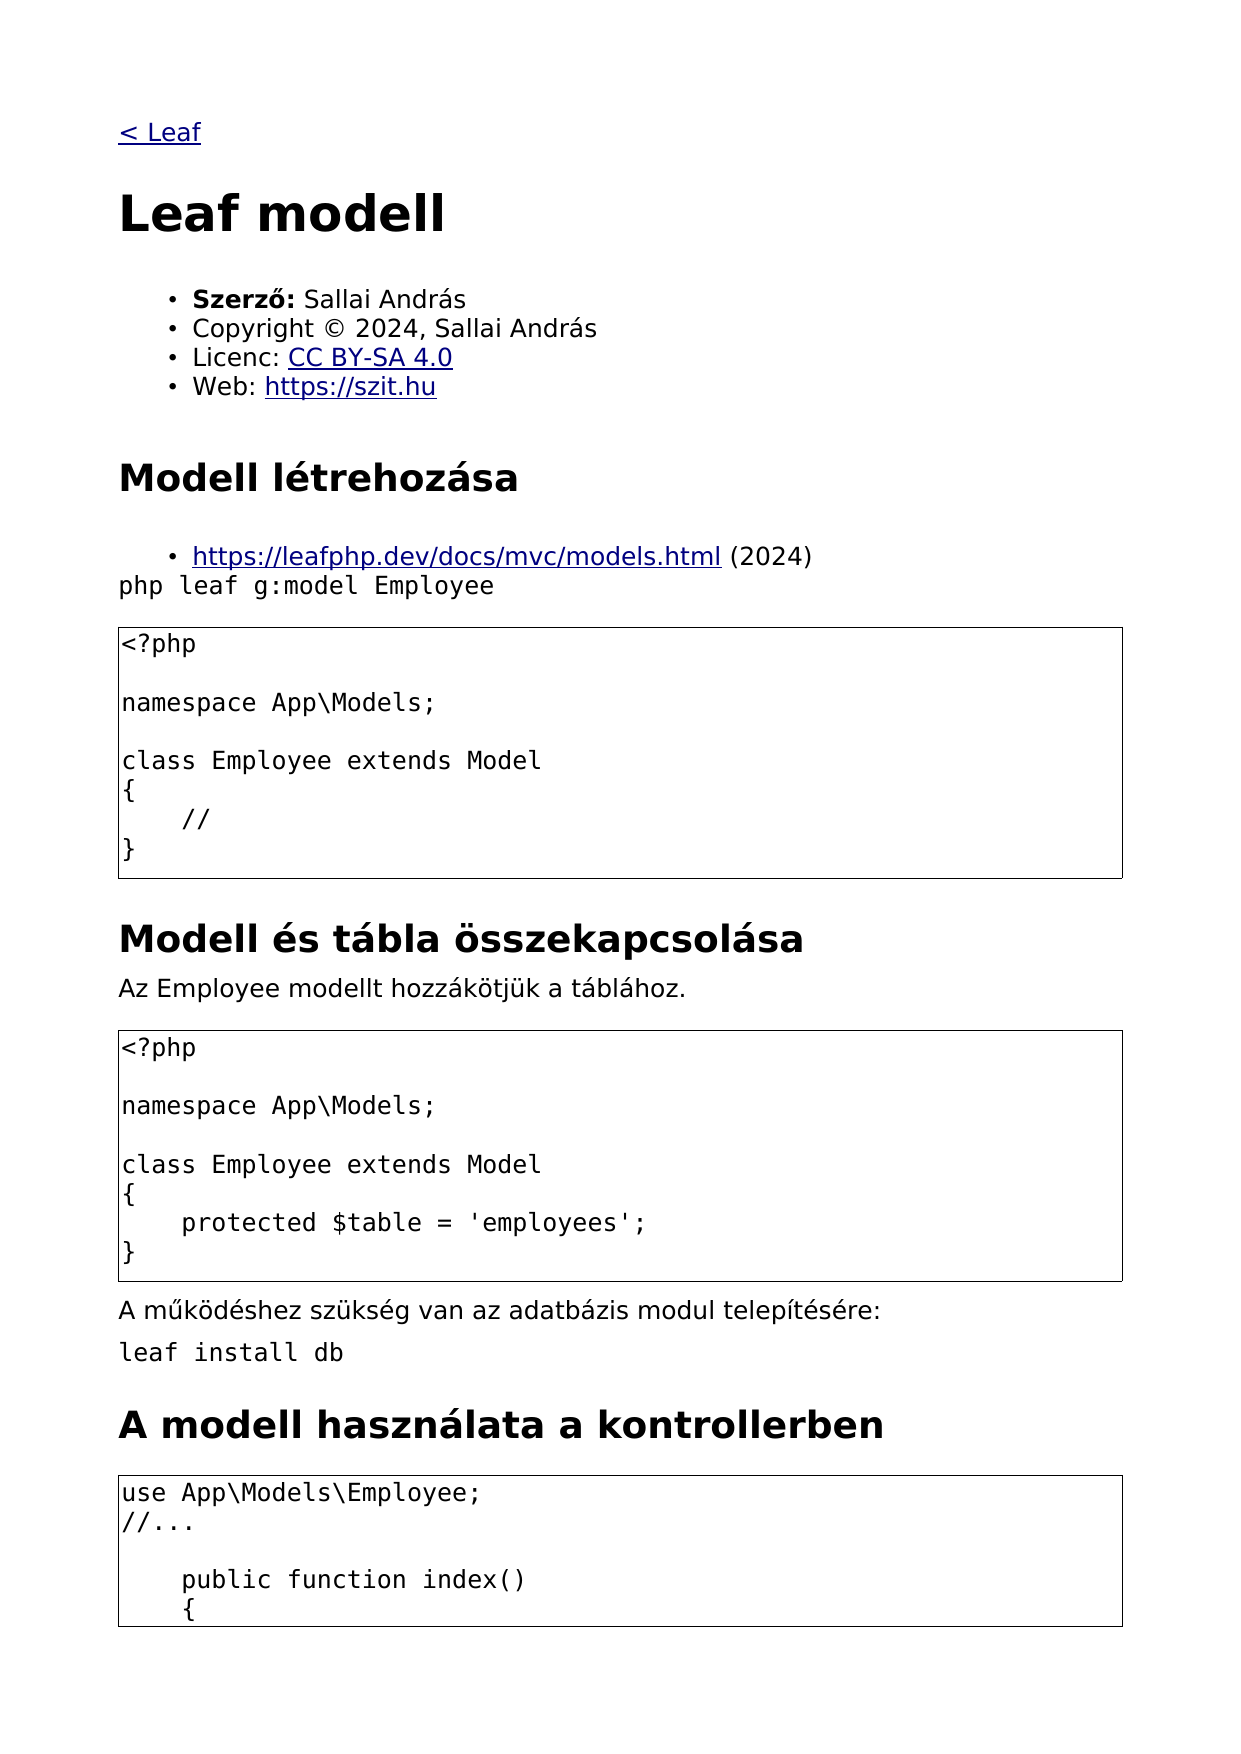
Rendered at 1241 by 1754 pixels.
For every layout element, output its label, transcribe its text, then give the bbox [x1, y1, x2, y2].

list Copyright © 2024, Sallai András [177, 314, 1122, 343]
subtitle Modell és tábla összekapcsolása [118, 918, 1122, 961]
text < Leaf [118, 118, 1122, 147]
list Szerző: Sallai András [177, 285, 1122, 314]
list Licenc: CC BY-SA 4.0 [177, 343, 1122, 372]
list https://leafphp.dev/docs/mvc/models.html (2024) [177, 542, 1122, 571]
subtitle A modell használata a kontrollerben [118, 1404, 1122, 1447]
table_header <?php namespace App\Models; class Employee extends Model { // } [119, 628, 1122, 878]
subtitle Modell létrehozása [118, 456, 1122, 500]
text leaf install db [118, 1338, 1122, 1367]
table_header use App\Models\Employee; //... public function index() { [119, 1476, 1122, 1626]
text php leaf g:model Employee [118, 571, 1122, 600]
text Az Employee modellt hozzákötjük a táblához. [118, 974, 1122, 1003]
list Web: https://szit.hu [177, 372, 1122, 402]
text A működéshez szükség van az adatbázis modul telepítésére: [118, 1296, 1122, 1325]
table_header <?php namespace App\Models; class Employee extends Model { protected $table = 'employees'; } [119, 1031, 1122, 1281]
subtitle Leaf modell [118, 185, 1122, 243]
